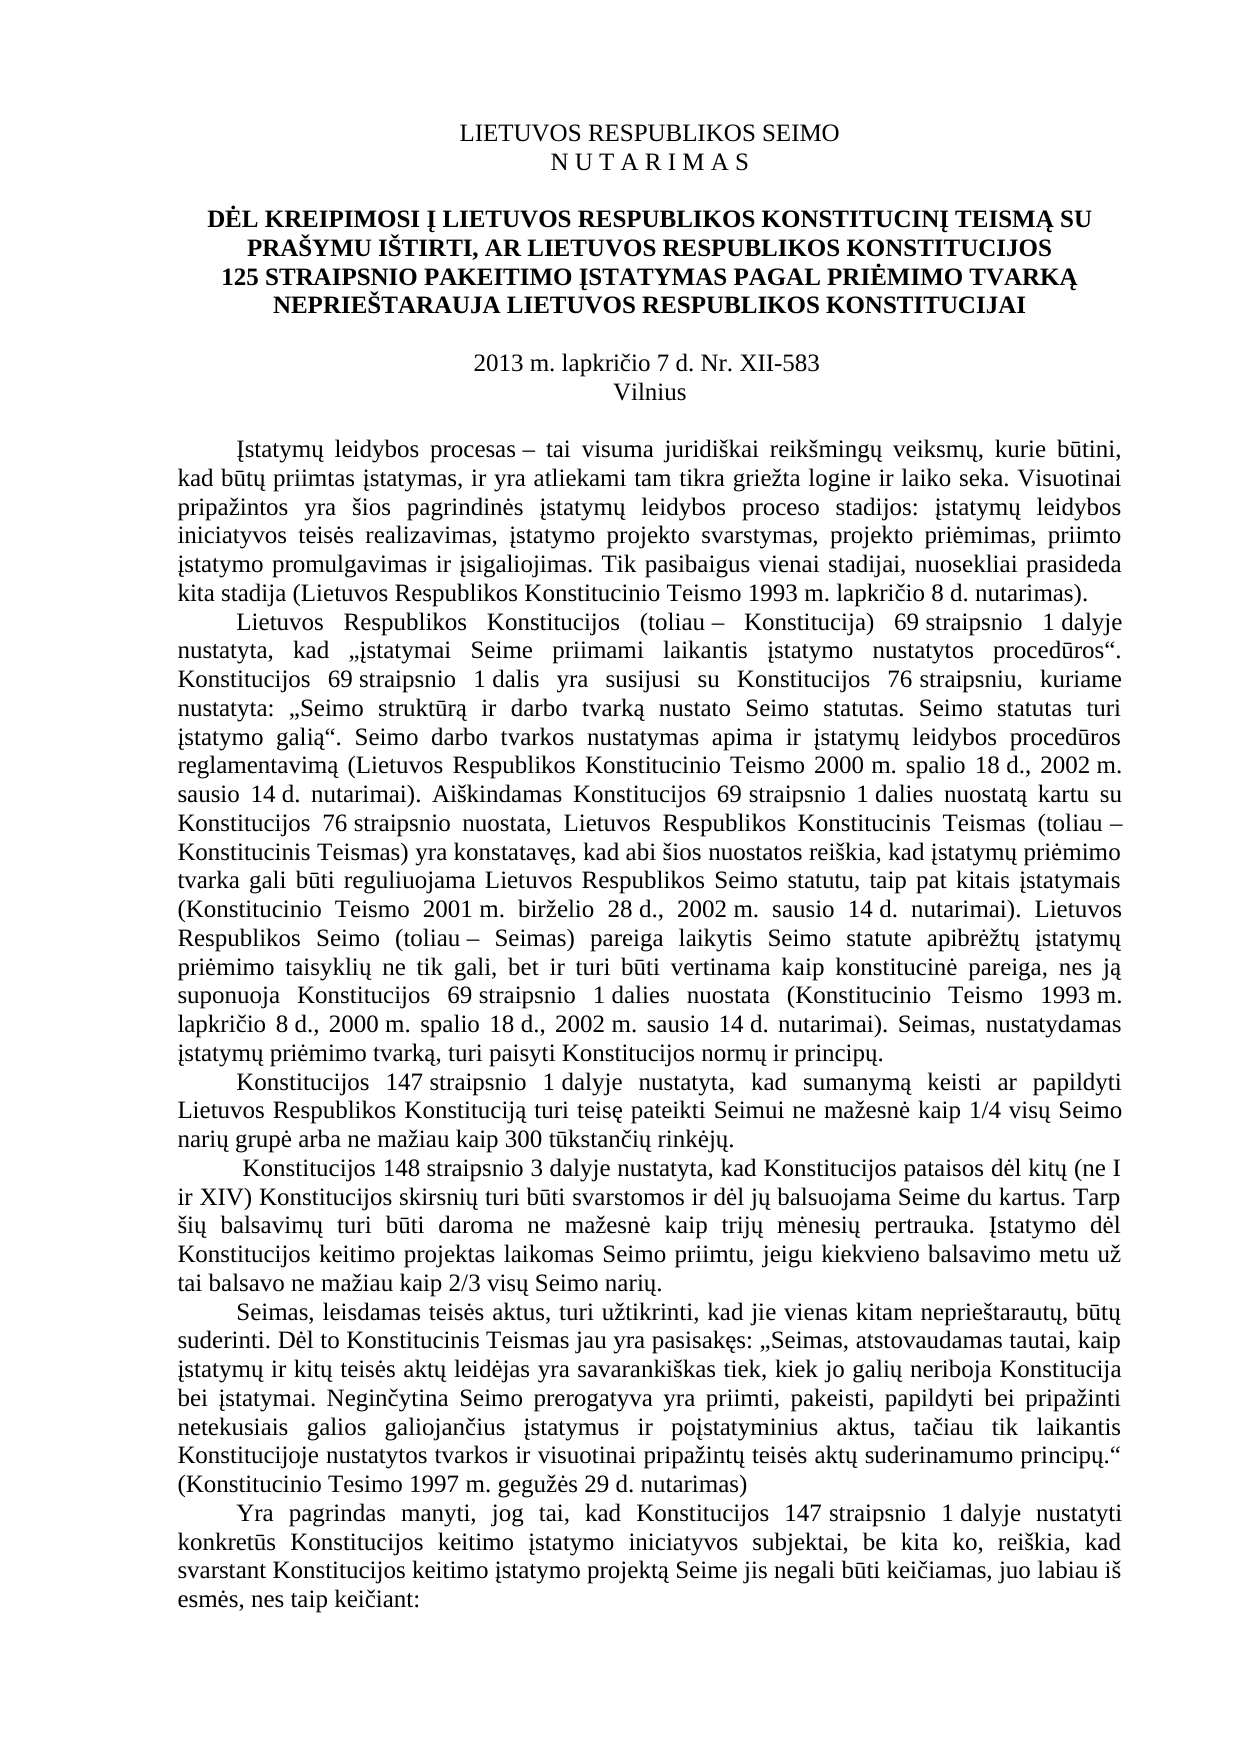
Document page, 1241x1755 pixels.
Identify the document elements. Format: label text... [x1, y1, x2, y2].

text 2013 m. lapkričio 7 d. Nr. XII-583 [177, 348, 1122, 377]
text LIETUVOS RESPUBLIKOS SEIMO [177, 118, 1122, 147]
text Konstitucijos 147 straipsnio 1 dalyje nustatyta, kad sumanymą keisti ar papildyti Lietuvos Respublikos Konstituciją turi teisę pateikti Seimui ne mažesnė kaip 1/4 visų Seimo narių grupė arba ne mažiau kaip 300 tūkstančių rinkėjų. [177, 1067, 1122, 1153]
text N U T A R I M A S [177, 147, 1122, 176]
text DĖL KREIPIMOSI Į LIETUVOS RESPUBLIKOS KONSTITUCINĮ TEISMĄ SU PRAŠYMU IŠTIRTI, AR LIETUVOS RESPUBLIKOS KONSTITUCIJOS 125 STRAIPSNIO PAKEITIMO ĮSTATYMAS PAGAL PRIĖMIMO TVARKĄ NEPRIEŠTARAUJA LIETUVOS RESPUBLIKOS KONSTITUCIJAI [177, 204, 1122, 319]
text Yra pagrindas manyti, jog tai, kad Konstitucijos 147 straipsnio 1 dalyje nustatyti konkretūs Konstitucijos keitimo įstatymo iniciatyvos subjektai, be kita ko, reiškia, kad svarstant Konstitucijos keitimo įstatymo projektą Seime jis negali būti keičiamas, juo labiau iš esmės, nes taip keičiant: [177, 1498, 1122, 1613]
text Lietuvos Respublikos Konstitucijos (toliau – Konstitucija) 69 straipsnio 1 dalyje nustatyta, kad „įstatymai Seime priimami laikantis įstatymo nustatytos procedūros“. Konstitucijos 69 straipsnio 1 dalis yra susijusi su Konstitucijos 76 straipsniu, kuriame nustatyta: „Seimo struktūrą ir darbo tvarką nustato Seimo statutas. Seimo statutas turi įstatymo galią“. Seimo darbo tvarkos nustatymas apima ir įstatymų leidybos procedūros reglamentavimą (Lietuvos Respublikos Konstitucinio Teismo 2000 m. spalio 18 d., 2002 m. sausio 14 d. nutarimai). Aiškindamas Konstitucijos 69 straipsnio 1 dalies nuostatą kartu su Konstitucijos 76 straipsnio nuostata, Lietuvos Respublikos Konstitucinis Teismas (toliau – Konstitucinis Teismas) yra konstatavęs, kad abi šios nuostatos reiškia, kad įstatymų priėmimo tvarka gali būti reguliuojama Lietuvos Respublikos Seimo statutu, taip pat kitais įstatymais (Konstitucinio Teismo 2001 m. birželio 28 d., 2002 m. sausio 14 d. nutarimai). Lietuvos Respublikos Seimo (toliau – Seimas) pareiga laikytis Seimo statute apibrėžtų įstatymų priėmimo taisyklių ne tik gali, bet ir turi būti vertinama kaip konstitucinė pareiga, nes ją suponuoja Konstitucijos 69 straipsnio 1 dalies nuostata (Konstitucinio Teismo 1993 m. lapkričio 8 d., 2000 m. spalio 18 d., 2002 m. sausio 14 d. nutarimai). Seimas, nustatydamas įstatymų priėmimo tvarką, turi paisyti Konstitucijos normų ir principų. [177, 607, 1122, 1067]
text Konstitucijos 148 straipsnio 3 dalyje nustatyta, kad Konstitucijos pataisos dėl kitų (ne I ir XIV) Konstitucijos skirsnių turi būti svarstomos ir dėl jų balsuojama Seime du kartus. Tarp šių balsavimų turi būti daroma ne mažesnė kaip trijų mėnesių pertrauka. Įstatymo dėl Konstitucijos keitimo projektas laikomas Seimo priimtu, jeigu kiekvieno balsavimo metu už tai balsavo ne mažiau kaip 2/3 visų Seimo narių. [177, 1153, 1122, 1297]
text Vilnius [177, 377, 1122, 406]
text Seimas, leisdamas teisės aktus, turi užtikrinti, kad jie vienas kitam neprieštarautų, būtų suderinti. Dėl to Konstitucinis Teismas jau yra pasisakęs: „Seimas, atstovaudamas tautai, kaip įstatymų ir kitų teisės aktų leidėjas yra savarankiškas tiek, kiek jo galių neriboja Konstitucija bei įstatymai. Neginčytina Seimo prerogatyva yra priimti, pakeisti, papildyti bei pripažinti netekusiais galios galiojančius įstatymus ir poįstatyminius aktus, tačiau tik laikantis Konstitucijoje nustatytos tvarkos ir visuotinai pripažintų teisės aktų suderinamumo principų.“ (Konstitucinio Tesimo 1997 m. gegužės 29 d. nutarimas) [177, 1297, 1122, 1498]
text Įstatymų leidybos procesas – tai visuma juridiškai reikšmingų veiksmų, kurie būtini, kad būtų priimtas įstatymas, ir yra atliekami tam tikra griežta logine ir laiko seka. Visuotinai pripažintos yra šios pagrindinės įstatymų leidybos proceso stadijos: įstatymų leidybos iniciatyvos teisės realizavimas, įstatymo projekto svarstymas, projekto priėmimas, priimto įstatymo promulgavimas ir įsigaliojimas. Tik pasibaigus vienai stadijai, nuosekliai prasideda kita stadija (Lietuvos Respublikos Konstitucinio Teismo 1993 m. lapkričio 8 d. nutarimas). [177, 434, 1122, 607]
